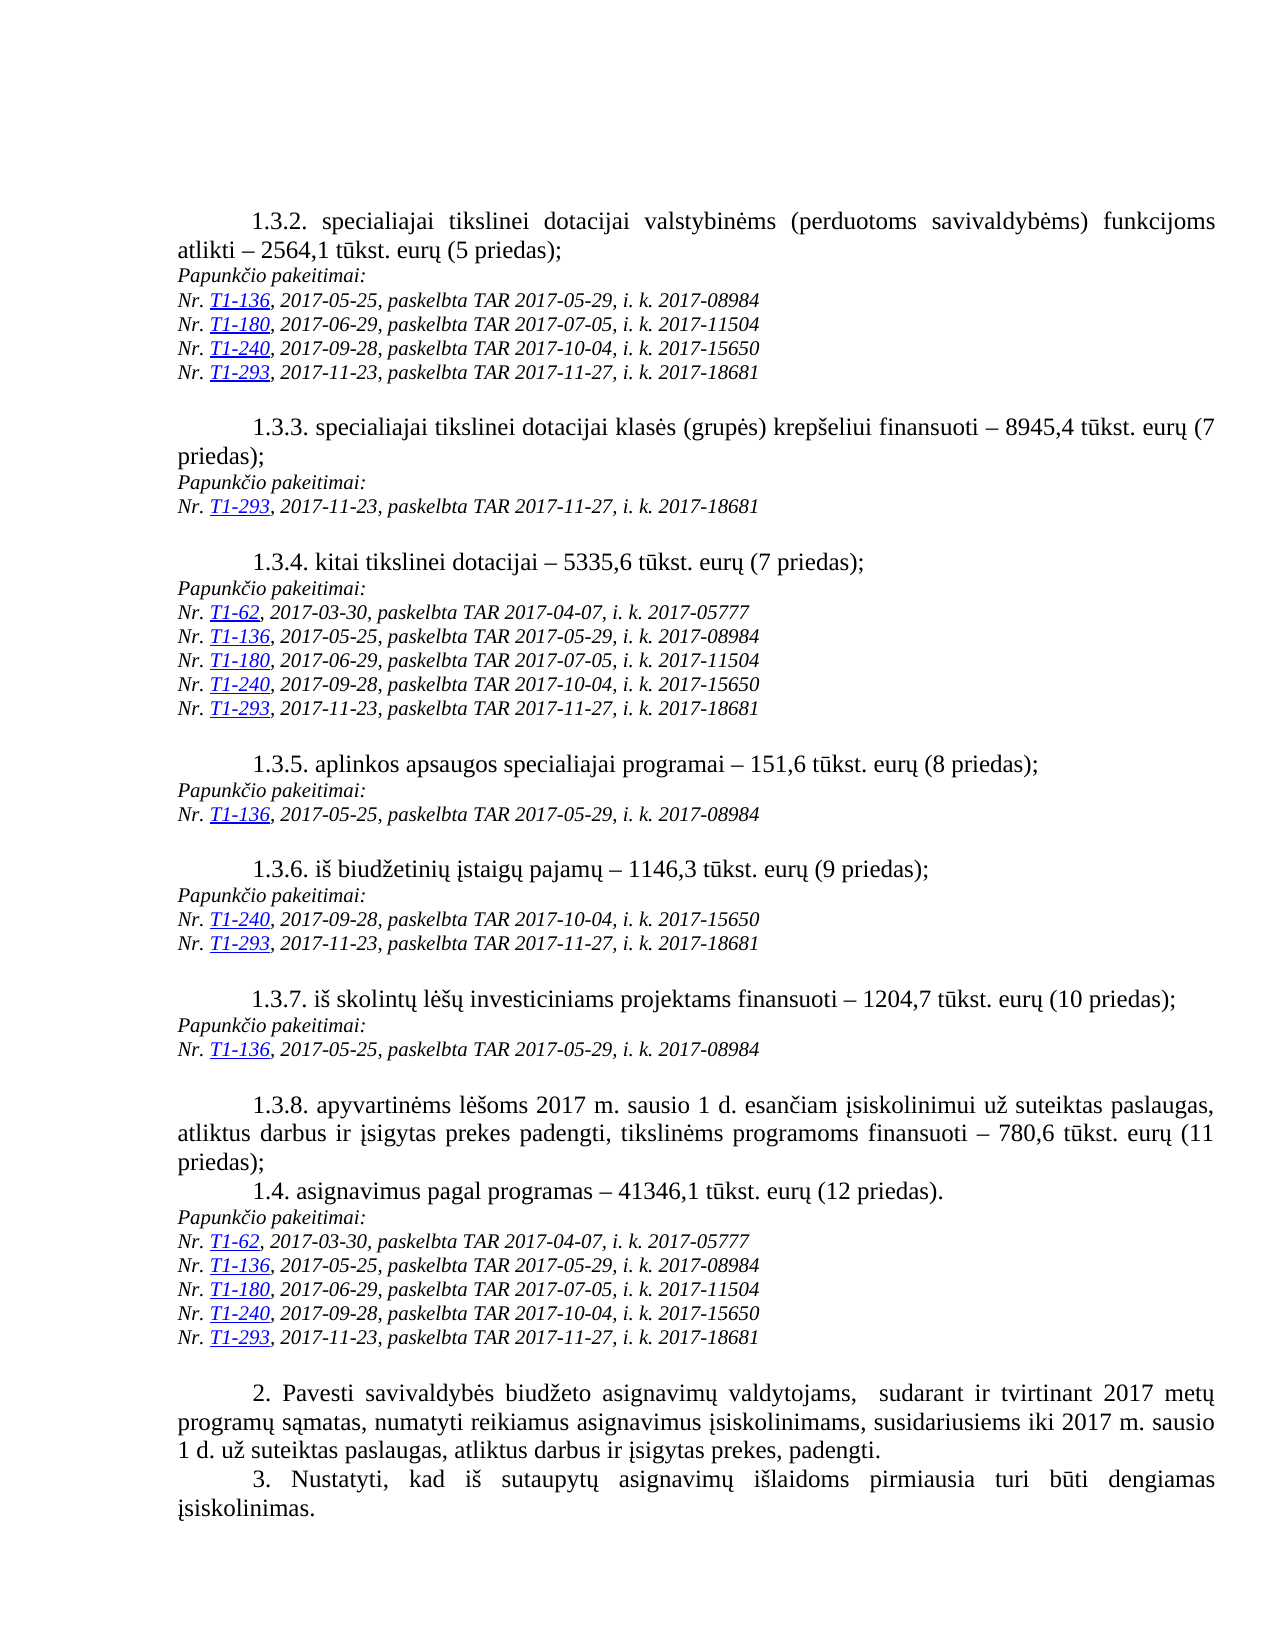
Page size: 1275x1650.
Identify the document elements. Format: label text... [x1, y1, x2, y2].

text Nr. T1-136, 2017-05-25, paskelbta TAR 2017-05-29, i. k. 2017-08984 [177, 1253, 1216, 1277]
text 1.3.4. kitai tikslinei dotacijai – 5335,6 tūkst. eurų (7 priedas); [177, 547, 1216, 576]
text Nr. T1-293, 2017-11-23, paskelbta TAR 2017-11-27, i. k. 2017-18681 [177, 360, 1216, 384]
text Nr. T1-240, 2017-09-28, paskelbta TAR 2017-10-04, i. k. 2017-15650 [177, 672, 1216, 696]
text Nr. T1-240, 2017-09-28, paskelbta TAR 2017-10-04, i. k. 2017-15650 [177, 336, 1216, 360]
text Nr. T1-240, 2017-09-28, paskelbta TAR 2017-10-04, i. k. 2017-15650 [177, 907, 1216, 931]
text 1.3.6. iš biudžetinių įstaigų pajamų – 1146,3 tūkst. eurų (9 priedas); [177, 854, 1216, 883]
text Nr. T1-180, 2017-06-29, paskelbta TAR 2017-07-05, i. k. 2017-11504 [177, 1277, 1216, 1301]
text Nr. T1-240, 2017-09-28, paskelbta TAR 2017-10-04, i. k. 2017-15650 [177, 1301, 1216, 1325]
text 2. Pavesti savivaldybės biudžeto asignavimų valdytojams, sudarant ir tvirtinant 2017 metų programų sąmatas, numatyti reikiamus asignavimus įsiskolinimams, susidariusiems iki 2017 m. sausio 1 d. už suteiktas paslaugas, atliktus darbus ir įsigytas prekes, padengti. [177, 1378, 1216, 1464]
text 1.4. asignavimus pagal programas – 41346,1 tūkst. eurų (12 priedas). [177, 1176, 1216, 1205]
text 1.3.3. specialiajai tikslinei dotacijai klasės (grupės) krepšeliui finansuoti – 8945,4 tūkst. eurų (7 priedas); [177, 412, 1216, 470]
text Nr. T1-180, 2017-06-29, paskelbta TAR 2017-07-05, i. k. 2017-11504 [177, 648, 1216, 672]
text Papunkčio pakeitimai: [177, 1205, 1216, 1229]
text Nr. T1-136, 2017-05-25, paskelbta TAR 2017-05-29, i. k. 2017-08984 [177, 287, 1216, 312]
text Nr. T1-293, 2017-11-23, paskelbta TAR 2017-11-27, i. k. 2017-18681 [177, 696, 1216, 720]
text Papunkčio pakeitimai: [177, 1013, 1216, 1037]
text 1.3.2. specialiajai tikslinei dotacijai valstybinėms (perduotoms savivaldybėms) funkcijoms atlikti – 2564,1 tūkst. eurų (5 priedas); [177, 206, 1216, 263]
text Nr. T1-136, 2017-05-25, paskelbta TAR 2017-05-29, i. k. 2017-08984 [177, 802, 1216, 826]
text 1.3.5. aplinkos apsaugos specialiajai programai – 151,6 tūkst. eurų (8 priedas); [177, 749, 1216, 777]
text Nr. T1-62, 2017-03-30, paskelbta TAR 2017-04-07, i. k. 2017-05777 [177, 600, 1216, 624]
text Papunkčio pakeitimai: [177, 777, 1216, 802]
text 1.3.7. iš skolintų lėšų investiciniams projektams finansuoti – 1204,7 tūkst. eurų (10 priedas); [177, 984, 1216, 1013]
text Papunkčio pakeitimai: [177, 263, 1216, 287]
text Nr. T1-136, 2017-05-25, paskelbta TAR 2017-05-29, i. k. 2017-08984 [177, 1037, 1216, 1061]
text Nr. T1-136, 2017-05-25, paskelbta TAR 2017-05-29, i. k. 2017-08984 [177, 624, 1216, 648]
text Nr. T1-180, 2017-06-29, paskelbta TAR 2017-07-05, i. k. 2017-11504 [177, 312, 1216, 336]
text Nr. T1-293, 2017-11-23, paskelbta TAR 2017-11-27, i. k. 2017-18681 [177, 931, 1216, 955]
text Nr. T1-293, 2017-11-23, paskelbta TAR 2017-11-27, i. k. 2017-18681 [177, 1325, 1216, 1349]
text Papunkčio pakeitimai: [177, 576, 1216, 600]
text Papunkčio pakeitimai: [177, 470, 1216, 494]
text Nr. T1-293, 2017-11-23, paskelbta TAR 2017-11-27, i. k. 2017-18681 [177, 494, 1216, 518]
text Nr. T1-62, 2017-03-30, paskelbta TAR 2017-04-07, i. k. 2017-05777 [177, 1229, 1216, 1253]
text 1.3.8. apyvartinėms lėšoms 2017 m. sausio 1 d. esančiam įsiskolinimui už suteiktas paslaugas, atliktus darbus ir įsigytas prekes padengti, tikslinėms programoms finansuoti – 780,6 tūkst. eurų (11 priedas); [177, 1090, 1216, 1176]
text 3. Nustatyti, kad iš sutaupytų asignavimų išlaidoms pirmiausia turi būti dengiamas įsiskolinimas. [177, 1464, 1216, 1522]
text Papunkčio pakeitimai: [177, 883, 1216, 907]
